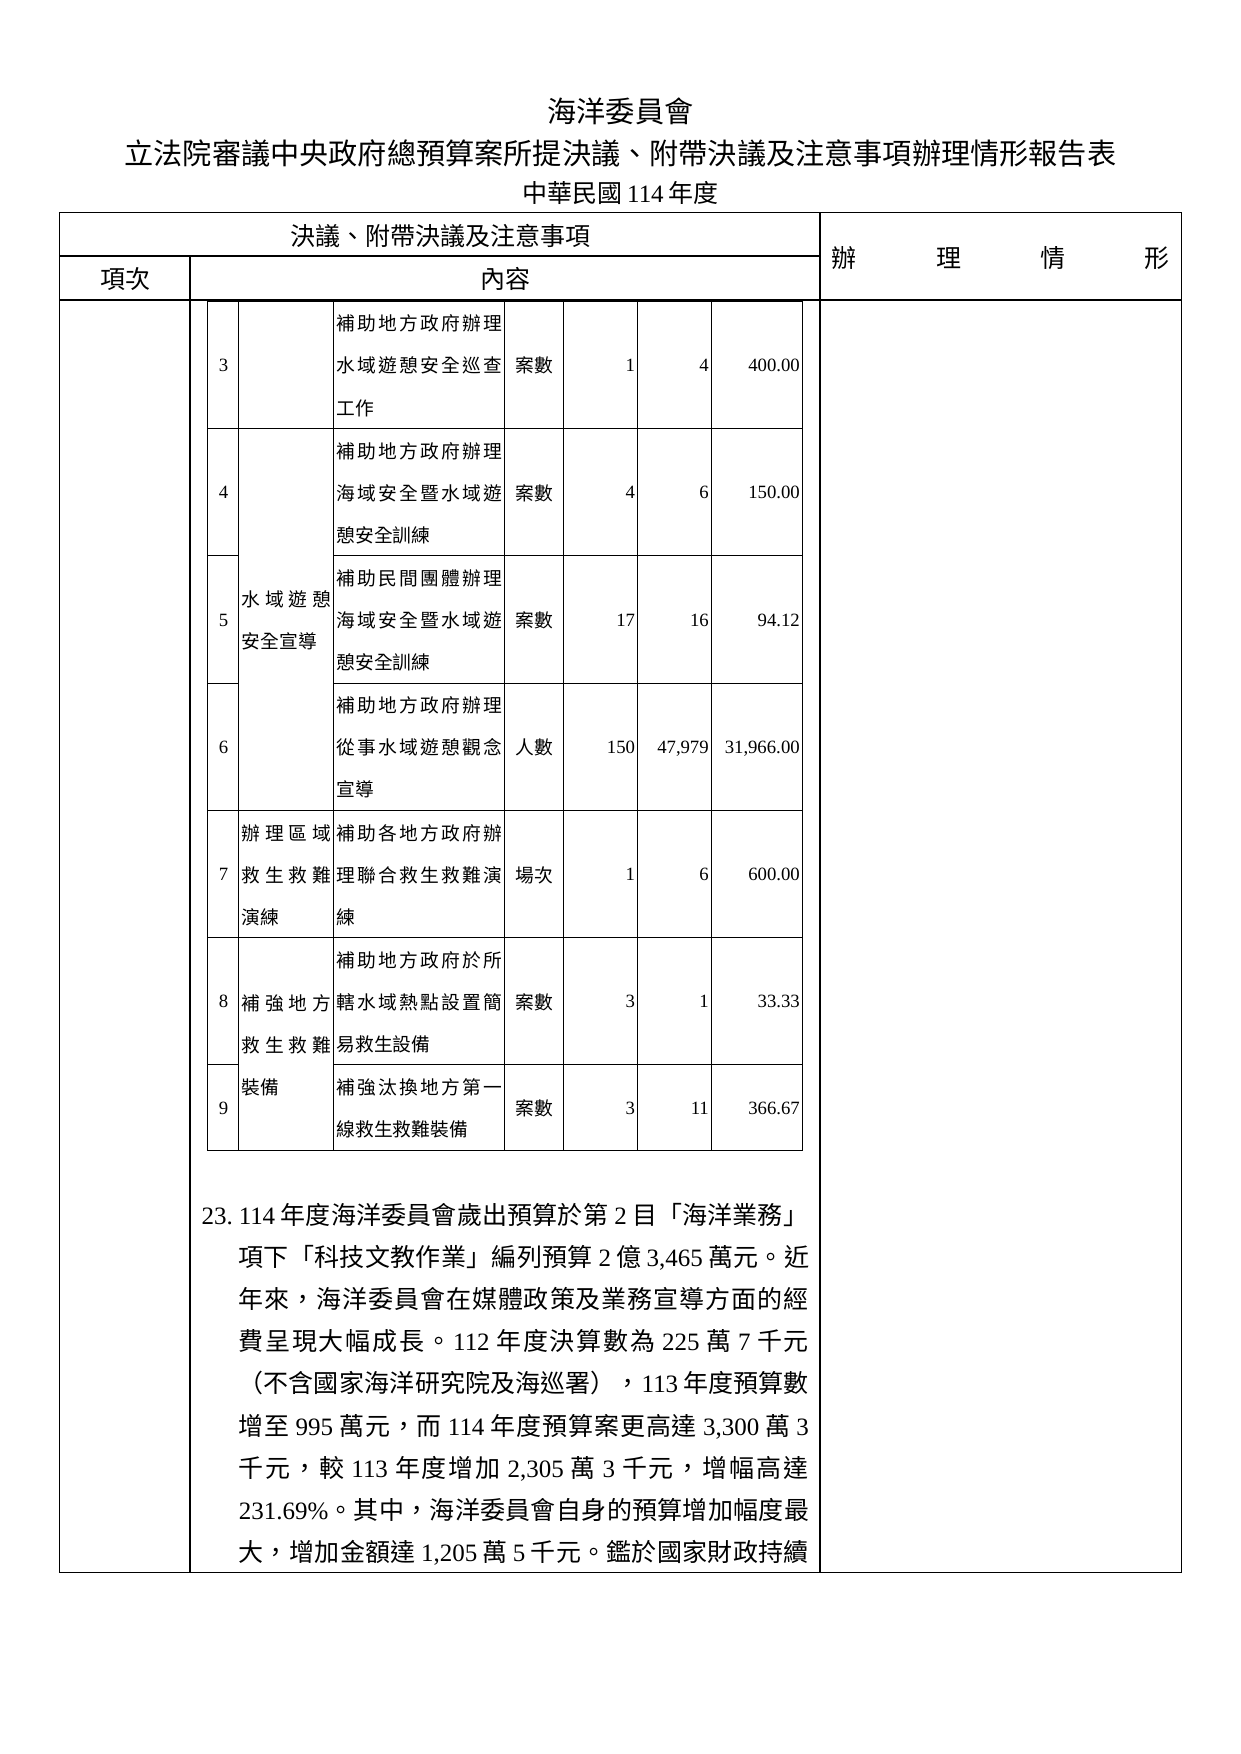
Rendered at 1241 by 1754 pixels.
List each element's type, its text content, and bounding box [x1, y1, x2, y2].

table_header 決議、附帶決議及注意事項 [60, 213, 819, 255]
table_cell 補助地方政府辦理海域安全暨水域遊憩安全訓練 [334, 429, 504, 555]
table_cell 6 [638, 811, 711, 937]
table_cell 案數 [505, 1065, 563, 1149]
table_cell 補助地方政府辦理水域遊憩安全巡查工作 [334, 302, 504, 428]
table_cell 4 [564, 429, 637, 555]
table_cell 33.33 [712, 938, 802, 1064]
table_cell 補強汰換地方第一線救生救難裝備 [334, 1065, 504, 1149]
table_cell 補強地方救生救難裝備 [239, 938, 333, 1149]
table_cell 內容 [191, 257, 819, 299]
table_cell 3 [564, 938, 637, 1064]
table_cell 7 [208, 811, 238, 937]
table_cell 本案專案報告以114年4月23日海主計字第11400045341號函送立法院，內政委員會於同年5月12日審查；立法院以114年6月11日台立院議字第1140701965號函准予動支。 本會114年度媒體政策及業務宣導費計新臺幣1,309萬5千元整，係為實踐「三安四海」政策目標，打造「生態」、「安全」、「繁榮」之優質海洋國家，所推動「中長程個案計畫」與「重要施政業務」之政策宣導。惟上開工作目標多為年度計畫，如「推動建立印太區域海廢合作平台」、「復振航海文化力」等，歷經規劃、招標、執行等程序，可供對外宣導之亮點成果，以及實際付款之高峰期將集中於第4季，後續本會將遵照立法院審議中央政府總預算案所提決議，並依預算法第62條之1政策文宣規劃執行注意事項，每月統計、公告利用「平面、網路、廣播或電視」執行政策宣導金額，將調查成果每季函發立法院備查。 (1)本會114年度媒體政策及業務宣導費計新臺幣1,309萬5千元整，係為實踐「三安四海」政策目標，打造「生態」、「安全」、「繁榮」之優質海洋國家，所推動「中長程個案計畫」與「重要施政業務」之政策宣導。惟上開工作目標多為年度計畫，如「推動建立印太區域海廢合作平台」、「復振航海文化力」等，歷經規劃、招標、執行等程序，可供對外宣導之亮點成果，以及實際付款之高峰期將集中於第4季，後續本會將遵照立法院審議中央政府總預算案所提決議，並依預算法第62條之1政策文宣規劃執行注意事項，每月統計、公告利用「平面、網路、廣播或電視」執行政策宣導金額，將調查成果每季函發立法院備查。 (2)另有關委辦費部分：本會114年度「復振航海文化力」項下編列經費，包括委託專業團隊舉辦復振航海文化力成果發表、攝錄影與戲劇展演，另運用社群網站辦理復振航海文化力計畫理念與活動訊息發送，有助於本會海洋文化之政策統合、規劃、協調及推動。 本會海保署於 113 年至 114 年間，分別在花蓮、宜蘭、臺東、屏東及蘭嶼舉辦 5 場說明會，並同步傳達子法進度及公開資訊。另為彙整各界意見，召開 6 次研商會議與 1 場 OECMs 工作坊，廣邀中央與地方機關、漁會及 NGO 參與討論，作為子法擬定參考。相關子法推動進度已設專區於官網公布，供各界查詢（網址：https://gov.tw/BdD）。 (1)本會依行政院歷次審查會議意見研擬法制架構，並陸續與政務委員報告本法推動規劃，及辦理專家學者諮詢會廣蒐意見。 (2)本會刻正持續進行內部研商，盤點國際海洋空間規劃實踐情形，廣泛研析採取務實可行的推動方式，後續將積極與有關機關溝通協調，以建立適切的海域空間管理機制，俾賡續辦理提送行政院續審事宜。 本會補助地方政府之中長程計畫，係參考109至110年之計畫執行經驗，同時結合地方政府需求，嗣切分為4年之分年度之各工作目標值，每年依「實際執行值」就落後或不足之項目加強輔導各地方政府，俾達計畫整體目標；本會於113年針對遠高所訂目標值工作，業於同年6月17日報請行政院修正計畫核定在案；另114年計畫內所訂之各項工作，預期均可達(超)100%，未有落後執行情形。 本會業規劃前往澳洲布里斯本出席澳洲衝浪救生協會「2025年昆士蘭衝浪救生大會(SLSQ 2025)」，並同時前往黃金海岸進行實地考察，從而整合學習該國對於海域遊憩安全之作法。 (1)本會114年度「復振航海文化力」項下編列經費，包括委託專業團隊舉辦復振航海文化力成果發表、攝錄影與戲劇展演，另運用社群網站辦理復振航海文化力計畫理念與活動訊息發送，有助於本會海洋文化之政策統合、規劃、協調及推動。 (2)「海域安全監控應變資訊與技術發展先導計畫」主要係辦理海洋科技應用高峰會及海洋科技專案成果展現、針對海域安全領域進行技術探討及政策研究，辦理海洋科技專案收案、審查、說明、查證、輔導、管理等工作之專案計畫管理。 (3)為發布新版國家海洋政策白皮書，本會委外辦理白皮書美編、印製及發布會等事宜，另為增加同仁對性平、永續等重要議題之專業知能，委外辦理工作坊、訓練課程等教育訓練事宜。 (4)因應本會持續增長之「重大活動」及「工作計畫」宣導需求，除辦理四大媒體(平面媒體、廣播媒體、網路媒體、電視媒體)，加強新聞發布與即時應處錯假訊息之危害；另擴大經營Faccebook、Instagram、Youtube等社群平台及多元管道，期能以有限資源達到更好政策推動成效。 (5)因應國際海洋事務推動需求，114年「國際發展作業」委辦費增至3,460萬元，提升行政效能並整合智庫資源。重點包括推動印太區域海廢平台、深化APEC海洋合作、支持小島國氣候倡議。各計畫具高度國際戰略價值與明確績效目標，對國家利益與國際能見度具實質助益。 本會114年度媒體政策及業務宣導費計新臺幣1,309萬5千元整，係為實踐「三安四海」政策目標，打造「生態」、「安全」、「繁榮」之優質海洋國家，所推動「中長程個案計畫」與「重要施政業務」之政策宣導。惟上開工作目標多為年度計畫，如「推動建立印太區域海廢合作平台」、「復振航海文化力」等，歷經規劃、招標、執行等程序，可供對外宣導之亮點成果，以及實際付款之高峰期將集中於第4季，後續本會將遵照立法院審議中央政府總預算案所提決議，並依預算法第62條之1政策文宣規劃執行注意事項，每月統計、公告利用「平面、網路、廣播或電視」執行政策宣導金額，將調查成果每季函發立法院備查。 本會114年度媒體政策及業務宣導費計新臺幣1,309萬5千元整，係為實踐「三安四海」政策目標，打造「生態」、「安全」、「繁榮」之優質海洋國家，所推動「中長程個案計畫」與「重要施政業務」之政策宣導。惟上開工作目標多為年度計畫，如「推動建立印太區域海廢合作平台」、「復振航海文化力」等，歷經規劃、招標、執行等程序，可供對外宣導之亮點成果，以及實際付款之高峰期將集中於第4季，後續本會將遵照立法院審議中央政府總預算案所提決議，並依預算法第62條之1政策文宣規劃執行注意事項，每月統計、公告利用「平面、網路、廣播或電視」執行政策宣導金額，將調查成果每季函發立法院備查。 本會114年度媒體政策及業務宣導費計新臺幣1,309萬5千元整，係為實踐「三安四海」政策目標，打造「生態」、「安全」、「繁榮」之優質海洋國家，所推動「中長程個案計畫」與「重要施政業務」之政策宣導。惟上開工作目標多為年度計畫，如「推動建立印太區域海廢合作平台」、「復振航海文化力」等，歷經規劃、招標、執行等程序，可供對外宣導之亮點成果，以及實際付款之高峰期將集中於第4季，後續本會將遵照立法院審議中央政府總預算案所提決議，並依預算法第62條之1政策文宣規劃執行注意事項，每月統計、公告利用「平面、網路、廣播或電視」執行政策宣導金額，將調查成果每季函發立法院備查。 (1)本計畫推動普及海洋科學及海洋素養教育，並結合中央及地方政府行政資源及公私協作，推動各級學校師生及社會大眾對海洋的理解、保護、珍視及永續利用，同時規劃建立國際海洋素養合作機制、擴大臺灣海洋國際參與及合作，引領海洋素養教育風潮，扎根全民海洋素養，亦逐步建立完整海洋產業人才培育機制，提升我國海洋產業人才專業技能，辦理情形摘要如下： 甲、辦理辦理全國海洋素養種子教師培訓，並補助種子教師進行入校教學推廣，融入校園課堂實際授課。 乙、辦理國際海洋素養工作坊。 丙、規劃建構「海洋素養資訊整合平臺」、研發海洋素養領袖知能模型架構、職能基礎、職能模組、課程架構，推動成為亞洲海洋素養教育與人才培訓之平臺。 (2)本計畫中包含辦理「國際海洋素養領袖工作坊」，其重要性係因培養國際海洋素養領袖對我國具關鍵戰略意義。我國位處重要海域，推動區域合作、共享科研成果，能提升海洋治理能力。同時，國際素養領袖可透過積極參與國際海洋事務，展現教育、環保與科研實力，提升國際形象與影響力，強化與世界接軌的能量。 (1)海洋保育法第一階段條文（第 1 條至第 5 條、第 18 條、第 19 條），業經行政院定自 114 年 1 月 1 日施行；第二階段條文（第6條至第17條、第20條至第30條），亦經行政院定自 114 年 7 月 1 日施行。 (2)海洋保育法配套子法計16項，除海洋保育法直轄市、縣（市）主管機關之管轄範圍已於114年1月17日施行外，其他15項均於114年7月1日施行。 (1)114年度依據「海洋產業發展條例」第4條中16項海洋產業類別，統整各海洋產業類別之關鍵職務內容，初擬整體海洋產業人才培育體系藍圖資料。 (2)為達「培育海洋人才資源」與「提升全民海洋素養」目標，114年度著手開發「海洋產業永續」及「海域作業安全」職能培訓內容，辦理職能種子師資培訓課程等作業。 本會114年度媒體政策及業務宣導費計新臺幣1,309萬5千元整，係為實踐「三安四海」政策目標，打造「生態」、「安全」、「繁榮」之優質海洋國家，所推動「中長程個案計畫」與「重要施政業務」之政策宣導。惟上開工作目標多為年度計畫，如「推動建立印太區域海廢合作平台」、「復振航海文化力」等，歷經規劃、招標、執行等程序，可供對外宣導之亮點成果，以及實際付款之高峰期將集中於第4季，後續本會將遵照立法院審議中央政府總預算案所提決議，並依預算法第62條之1政策文宣規劃執行注意事項，每月統計、公告利用「平面、網路、廣播或電視」執行政策宣導金額，將調查成果每季函發立法院備查。 本會及所屬未來在執行媒宣預算時，本會會以主管格局，通盤檢視整體需求，按「撙節經費」與「媒宣成效」兼顧原 則，進行整合規劃，諸如新興政策計畫，將依重要性和急迫性，按優先次序執行，至原有延續性媒宣案，則檢討以往執行過程與成效，評估聯合辦理之可行性，期能節省人力與經費支出，同時擴大宣導效果，以充分展現施政效益。 本會於 111 年偕同各海洋產業目的事業主管機關建立產值統計方法，並於112 年開始統計產值，經與各部會協調，現階段海洋產業產值主要透過蒐集既有行業 (稅務 )代碼、公務機關報表、產業團體調查、訪談等方式進行統計，及持續與各目的事業主管機關共同討論更合適辦法，以符合實際狀況。 (1)113年度一般事務費編列727 千元，包括辦理海洋事務管理相關會議所需費用 、海洋資源等業務審查費用 及「海域遊憩活動一站式服務資訊平臺系統操作影片及文宣品」 等經費。 (2)114年度一般事務費編列 2,022千元，包括辦理海洋事務推動統合協調所需費用及「親海無礙」暨「海域遊憩活動一站式服務資訊平臺推動工作 」經費。 (1)產值統計初期本會持續尋找合適方法並滾動修正，為使統計結果可符合實際狀況，每年產值估算前均會邀集各目的事業主管機關共同討論統計方法之適宜性。 (2)以113年所統計之112年海洋產值為例，即較上一年度新增「海洋生物科技」、「海洋環境保護」及漁具產值的估算方法，另亦參考專家學者建議，以旅程中相關聯活動的支出，重新修正「海洋休閒遊憩」產值的估算方法。洋休閒遊憩」產值的估算方法。 本項預算編列868萬4千元已配合通刪78萬8千元，計編列789萬6千元，較113年度128萬2千元增列740萬2千元，主要係與海巡署共辦「海安十二號演習」，及因應中國大陸海上滋擾頻仍致海巡署勤業務遽增，編列加菜慰勞金以慰問同仁辛勞；另114年度未辦理「海線安全國際會議」及有關委託研究，基於撙節原則已於「委辦費」減列690萬元，海域安全作業整體預算相較去年並無增加。 114年媒宣費係本會通盤檢討中長程個案計畫與重要施政業務後，依實際需辦理媒宣以達政策目標，並參酌媒宣合理市價覈實編列。未來執行預算時，將以整體需求為考量，按「撙節經費」與「媒宣成效」兼顧原則，針對新興政策依優先順序辦理，延續性媒宣則檢討成效並評估聯合辦理可行性，以節省資源並提升宣導效益。 本會為強化海域突發狀況應變與處置能力，規劃每兩年與海巡署辦理「海安演習」及救生救難演練，並結合地方政府與民間團體，提升海域遊憩活動安全。同時於「海域安全作業－一般事務費」項下編列政策宣導經費，辦理「海安演習」及「海域遊憩安全」等宣導活動，以擴大政策推動效益並適時展現我國海上安全能量。 本會補助地方政府之中長程計畫，係參考109至110年之計畫執行經驗，同時結合地方政府需求，嗣切分為4年之分年度之各工作目標值，每年依「實際執行值」就落後或不足之項目加強輔導各地方政府，俾達計畫整體目標；本會於113年針對遠高所訂目標值工作，業於同年6月17日報請行政院修正計畫核定在案；另114年計畫內所訂之各項工作，預期均可達(超)100%，未有落後執行情形。 114年透過平面媒體（報紙及雜誌）、社群媒體、有（無）線電視廣告露出、廣播電台等多元媒體宣傳管道，彰顯海洋文化復興與實踐成果、海洋素養教育推廣活動、海洋科技專案亮點案件及宣傳國家海洋日等，提升全民對科技、文化及教育之參與及理解。 本會持續透過「復振航海文化力」相關計畫，補助民間團體及學校，輔導地方政府，結合社教館所，舉辦人才培育、推廣教育、體驗課程與展覽活動等，以永續原住民族文化推動及傳承，並運用四大媒體辦理相關補助／合作計畫成果、理念與活動訊息發送，促進更多人員參與原住民族海洋文化保存與傳習。 114年透過平面媒體（報紙及雜誌）、社群媒體、有（無）線電視廣告露出、廣播電台等多元媒體宣傳管道，彰顯海洋文化復興與實踐成果、海洋素養教育推廣活動、海洋科技專案亮點案件及宣傳國家海洋日等，提升全民對科技、文化及教育之參與及理解。 (1)本會114年度「復振航海文化力」項下編列經費，包括委託專業團隊舉辦復振航海文化力成果發表、攝錄影與戲劇展演，另運用社群網站辦理復振航海文化力計畫理念與活動訊息發送，有助於本會海洋文化之政策統合、規劃、協調及推動。 (2)「海域安全監控應變資訊與技術發展先導計畫」主要係辦理海洋科技應用高峰會及海洋科技專案成果展現、針對海域安全領域進行技術探討及政策研究，辦理海洋科技專案收案、審查、說明、查證、輔導、管理等工作之專案計畫管理。 (1)本會114年度「復振航海文化力」項下編列經費，包括委託專業團隊舉辦復振航海文化力成果發表、攝錄影與戲劇展演，另運用社群網站辦理復振航海文化力計畫理念與活動訊息發送，有助於本會海洋文化之政策統合、規劃、協調及推動。 (2)「建構海洋素養典範國家與海洋產業人才升級計畫」114 年度辦理海洋素養種子教師培訓，培訓全臺各縣市共200名國中、小種子教師；規劃辦理1場海洋素養國際學術研討會，邀請國內外海洋素養推動專家學者進行專題演講、論文發表；刻正辦理高中職組、國中組及國小組海海洋素養教育知識競賽，強化海洋素養教學應用。 (3)第6屆國家海洋日「海安12號演習」及「海洋戲劇展演」等系列活動，業於114年6月8日假高雄港第16、17號碼頭，及高雄流行音樂中心海音館辦竣。前經適當宣傳，活動日民眾參與情形踴躍，且多有親子共同參加之情形，對於海洋教育向下紮根甚有助益。 114年透過平面媒體（報紙及雜誌）、社群媒體、有（無）線電視廣告露出、廣播電台等多元媒體宣傳管道，彰顯海洋文化復興與實踐成果、海洋素養教育推廣活動、海洋科技專案亮點案件及宣傳國家海洋日等，提升全民對科技、文化及教育之參與及理解。 因應全球海洋議題關注升溫，我國積極參與國際事務，推動「APEC海洋事務參與計畫」、「2025臺灣海洋國際論壇」及青年論壇，並強化海廢治理跨國合作，本會擬提升媒體政策宣導預算，以增進政策透明度與國際能見度，促進國內外支持。透過明確績效目標與多元宣傳，有助強化我國在海洋治理之形象與影響力。 因應國際海洋事務推動需求，114年「國際發展作業」委辦費增至3,460萬元，提升行政效能並整合智庫資源。重點包括推動印太區域海廢平台、深化APEC海洋合作、支持小島國氣候倡議。各計畫具高度國際戰略價值與明確績效目標，對國家利益與國際能見度具實質助益。 為實踐海洋永續與2050淨零碳排，本會推動「印太區域海廢合作平台」，以科技化、商業化及國際化為主軸，建立海廢循環經濟產業鏈。113年成果包含選出10家海廢標竿企業、舉辦論壇及媒合會、與日美韓展開國際合作等。114年擴展平台規模、深化國際交流與技術研發，強化我國海廢治理領導力與國際話語權。 為推動海洋廢棄物治理平台及實踐海洋永續，本計畫編列1,800萬元，整合跨部會資源推動「科技化」、「商業化」與「國際化」之海廢治理。113年已辦理多項國際合作與論壇，114年擴大平台規模、深化國際交流與標竿企業參與。計畫具延續性及策略意義，有助提升我國印太區域領導角色與國際影響力。 「辦公廳舍新建工程」113年度完成基礎開挖及含油土清運處理作業，刻正辦理基礎結構及地下室結構施工作業。本會已成立工程督導小組加強掌握工程進度與品質，並列本會公共建設推動會報加強預算執行管制。 「辦公廳舍新建工程」113年度完成基礎開挖及含油土清運處理作業，刻正辦理基礎結構及地下室結構施工作業。本會已成立工程督導小組加強掌握工程進度與品質，並列本會公共建設推動會報加強預算執行管制。 [821, 301, 1181, 1571]
table_cell 47,979 [638, 684, 711, 810]
table_cell 8 [208, 938, 238, 1064]
table_cell 4 [638, 302, 711, 428]
table_cell 人數 [505, 684, 563, 810]
table_cell 600.00 [712, 811, 802, 937]
table_cell [239, 302, 333, 428]
table_cell 補助地方政府辦理從事水域遊憩觀念宣導 [334, 684, 504, 810]
table_cell [60, 301, 189, 1571]
table_cell 9 [208, 1065, 238, 1149]
table_header 辦理情形 [821, 213, 1181, 299]
table_cell 6 [208, 684, 238, 810]
table_cell 補助民間團體辦理海域安全暨水域遊憩安全訓練 [334, 556, 504, 682]
table_cell 項次 [60, 257, 189, 299]
table_cell 案數 [505, 938, 563, 1064]
table_cell 辦理區域救生救難演練 [239, 811, 333, 937]
table_cell 150.00 [712, 429, 802, 555]
table_cell 5 [208, 556, 238, 682]
table_cell 3 [208, 302, 238, 428]
table_cell 場次 [505, 811, 563, 937]
table_cell 1 [564, 811, 637, 937]
table_cell 4 [208, 429, 238, 555]
table_cell 6 [638, 429, 711, 555]
table_cell 150 [564, 684, 637, 810]
table_cell 16 [638, 556, 711, 682]
table_cell 114年度海洋委員會歲出預算第2目「海洋業務」編列8億6,910萬8千元，爰就下列各案併案凍結1,000萬元，俟海洋委員會向立法院內政委員會提出專案報告並經同意後，始得動支。 114年度海洋委員會歲出預算於第2目「海洋業務」編列預算8億6,910萬8千元。海洋委員會媒體政策及業務宣導費近兩年成長幅度高達231.69%，而編列在「海洋業務」項下的媒體政策及業務宣導費增幅幅度亦達到四倍以上。媒體政策及業務宣導費應僅作為政府機關推動業務的輔助手段，現階段海洋委員會各項子法以及配套法規皆立法通過或尚未上路，急於用於宣導顯無必要性。考量當前國家財政面臨的嚴峻壓力，政府應優先將資源投入緊急且效益突出的領域，以確保資源配置的合理性與效能，並避免非必要支出，減少財政負擔，同時提升政策執行的效率與成效，爰凍結該項預算，俟海洋委員會向立法院內政委員會提出專案報告並經同意後，始得動支。 114年度海洋委員會歲出預算第2目「海洋業務」編列8億6,910萬8千元。較113年度之5億7,756萬8千元，增列2億9,154萬元，漲幅34%。惟海洋委員會預算員額並未增加，均為147人，在員額沒有增加的情況下，卻加諸34%的業務量，實非合理。第2目「海洋業務」編列業務費2億0,569萬4千元，而委辦費共編列1億0,349萬1千元，占業務費的50%。如此高比例之業務委外，將削弱政府單位之專業，更容易產生弊端。若監管制度不周，除了因無法完備機關內業務而傷害民眾權益，也使行政機關運作失能。且中央各主管機關編製114年度概算應行注意辦理事項中戴明：各機關非當前迫切需要之委辦、捐助民間團體及租車經費等，應儘量減編。為精進政府單位業務專業性，請海洋委員會針對委外業務進行全面性檢討，分析委外之迫切性，實質掌握機關內專業業務。另「海洋業務」之媒體政策及業務宣導費編列1,421萬5千元，較113年編列之310萬元大增1,111萬5千元，爰凍結該項預算，俟海洋委員會向立法院內政委員會提出專案報告並經同意後，始得動支。 114年度海洋委員會歲出預算於第2目「海洋業務」編列預算8億6,910萬8千元。有鑑於海洋保育法已於113年7月31日三讀通過，涉及之17項子法之法制作業尚待完成，恐將影響海洋保育法立法之初，想要達到的保護海洋生態環境，保育海洋生物多樣性，合理利用海洋生物資源，協調並促進海洋保護區之規劃及執行，推動海洋保育教育之立法目的。爰凍結該項預算，俟海洋委員會於3個月內，向立法院內政委員會提出相關子法規劃以及法制作業的期程專案報告並經同意後，始得動支。 海洋基本法完成立法後，海洋委員會允應加速推動相關配套措施，包含海洋三法之立法，如海域管理法、海洋產業發展條例及海洋保育法等。其中海域管理法關乎海域空間合理配置等重要規範，仍未完成立法，海洋委員會允應持續積極凝聚社會共識，制定符合國際規範之法令。爰凍結該項預算，俟海洋委員會針對海域管理法之立法規劃及期程，向立法院內政委員會提出專案報告並經同意後，始得動支。 為提升我國海城、海岸救生救難能量，並建立國人正確水域遊憩觀念，海洋委員會持續結合地方政府及民間團體，推動維護海域遊憩活動安全工作計畫 ，補助辦理完善海域遊憩活動場地及補強地方救生救難裝備等。惟立法院預算中心研究指出，113年度8月至11月中至少發生5起潛水意外事件，且本項目112年與113年度之辦理情形部分指標遠低於目標值，然部分指標卻超逾目標值甚多，允應改善事前規劃並詳實調查地方政府實際需求。爰凍結該項預算，俟海洋委員會針對地方政府及民間團體加強維護海域遊憩活動安全工作計畫做成整體評估，並聚焦如何防止海域遊憩活動意外事件，向立法院內政委員會提出專案報告並經同意後，始得動支。 114年度海洋委員會歲出預算於派員出國計畫預算總表編列預算729萬3千元。惟113年度同項預算為539萬7千元，114年度卻增加35.1%，另該項預算中編列49萬7千元以海洋運動與海域遊憩產業興盛之著名度假勝地及衝浪者的天堂－澳洲布里斯本及黃金海岸為參訪地區，惟考量國外參訪經費應以借鏡國外經驗並實踐於台灣為精神，以達到公務預算出訪之效益，爰凍結該項預算，俟海洋委員會於1個月內，向立法院內政委員會提出參訪澳洲之行程如何結合於臺東金樽漁港舉辦之臺灣國際衝浪公開賽之相關專案報告並經同意後，始得動支。 114年度海洋委員會歲出預算於「海洋委員會」項下「業務費」之「委辦費」編列預算1億0,617萬7千元，較113年預算增列7,341萬1千元，成長幅度超過三倍，顯不合理。委辦費應僅作為政府機關推動業務的輔助手段，若其占業務費的比重過高，將削弱政府機關應有的監督管理責任，甚至可能成為機關推卸責任的管道。一旦委外單位出錯，政府機關往往以無責任為由規避問題，這在部分案例中已顯現其嚴重性。因此，應適度控制委辦費的比例，並加強對外委辦業務的監督與管理，確保業務推動順遂。爰凍結該項預算，俟海洋委員會於3個月內，向立法院內政委員會提出委辦必要性、績效指標、績效分析等專案報告並經同意後，始得動支。 114年度海洋委員會歲出預算於「海洋委員會主管」媒體政策及業務宣導費編列預算1,609萬5千元。惟綜觀近年海洋委員會媒體政策及業務宣導費概況，112年決算數計94萬元，113年預算數計404萬元，114年預算案數計1,609萬5千元，114年較113年增加1,205萬5千元，增幅達298.39%。為撙節支出，使人民納稅錢更有效益被使用，宜審酌新案件之優先次序或採聯合宣導，及既有案件擴編之必要性，爰凍結該項預算，俟海洋委員會向立法院內政委員會提出專案報告並經同意後，始得動支。 114年度海洋委員會歲出預算於「海洋委員會主管」編列預算1,609萬5千元。綜觀海洋委員會近年所編列媒體政策及業務宣導費112年決算數94萬元，113年預算數404萬元，113年1至8月執行數118萬3千元，卻在114年編列1,609萬5千元，增幅甚鉅恐有浮濫編列之嫌。爰凍結該項預算，俟海洋委員會於2個月內，向立法院內政委員會提出專案報告並經同意後，始得動支。 114年度海洋委員會歲出預算於「海洋委員會」編列預算1,609萬5千元。海洋委員會媒體宣傳費從113年至114年度預算404萬元暴增至1,609萬5千元漲幅398.4%，其用途與宣傳效益不明且漲幅過大。海洋委員會有浮編預算、宣傳效益且預算估算方式不明。爰凍結該項預算，俟海洋委員會就媒體宣傳費其「宣傳用途」、「宣傳效益」及「預算估算方式」，提出具體改進方案（計畫）後，向立法院內政委員會提出專案報告並經同意後，始得動支。 114年度海洋委員會歲出預算於第2目「海洋業務」項下新增建構海洋素養典範國家與海洋產業人才升級計畫（以下簡稱本計畫），第1年經費2,800萬元。本計畫聚焦於海洋委員會揭牌時，時任總統蔡英文所提出「配合政策，推動海洋產業」及「強化海洋研究能量，培育海洋人才」兩大任務方向，及2020國家海洋政策白皮書中強調「培育海洋人才資源」與「提升全民海洋素養」兩大政策方針，提出「建構海洋素養典範國家」及「推動海洋產業人才升級」兩大計畫目標，期建立海洋素養與海洋產業人才培育之基礎，國家海洋產業升級與接軌國際海洋素養發展趨勢，逐步實現臺灣海洋國家之目標。然依據財政紀律法第9條規定：「預算案之審議，應注重支出增加、收入減少之原因、替代財源之籌措及債務清償之規劃」，另據114年度中央及地方政府預算籌編原則第2點第3款規定：「新興重大支出，須同時籌有確切之財源後始可辦理；重要公共工程建設及重大施政計畫，應先行製作選擇方案及替代方案之成本效益分析報告，並開發自償性財源。」爰凍結該項預算，俟海洋委員會於1個月內，向立法院內政委員會提出確切之完整計畫與財源，及依預算籌編原則提出選擇方案及替代方案之成本效益分析之專案報告並經同意後，始得動支。 114年度海洋委員會歲出預算於第2目「海洋業務」項下「綜合規劃管理」編列預算1,362萬8千元。有鑑於海洋保育法已於113年7月31日三讀通過，其中至少六條涉及原住民族事務，包含會同中央原住民族主管機關處理涉及原住民族土地及海域部分諮商同意程序、審議會的成員、原住民各族參與國際交流活動、原住民族知識以及原住民族生物多樣性課程等事項。前開事項辦理之方式與期程為全體原住民族關心之事項，爰凍結該項預算，俟海洋委員會於3個月內，向立法院內政委員會提出相關事項規劃期程的專案報告並經同意後，始得動支。 114年度海洋委員會歲出預算於第2目「海洋業務」項下「綜合規劃管理」編列預算1,362萬8千元。時任蔡總統曾提出「配合政策，推動海洋產業」及「強化海洋研究能量，培育海洋人才」兩大任務方向，並於「2020國家海洋政策白皮書」中進一步強調「培育海洋人才資源」與「提升全民海洋素養」兩大政策方針，期望實現「建構海洋素養典範國家」及「推動海洋產業人才升級」的雙重目標。經查，海洋產業範疇廣泛，涵蓋航運、漁業、海洋觀光、海洋工程等16項產業，其中多數未納入行政院主計總處的「行業統計分類」或勞動部的「職業標準分類」。此外，部分新興海洋產業如海洋生物科技、海洋資訊服務業等，仍處於研發或產業雛形階段，產業分類範疇尚未明確，導致相關政策規劃與實施面臨困難。根據「產業創新條例」第17條規定及產業人力供需資訊網，國發會協調各中央事業主管機關進行重點產業未來3年的人才供需調查與推估，以掌握產業發展的人力需求。然而，海洋委員會至今尚未針對海洋產業建立完善的人才供需調查機制或相關規劃。爰此，海洋委員會參考國發會產業人力供需資訊網的相關架構，釐清並確認各海洋產業的分類範疇，並建立符合海洋產業特性的供需調查與推估機制，改善海洋人才培育與產業發展間的供需落差，進一步促進海洋產業升級與國家海洋競爭力的提升。爰凍結該項預算，俟海洋委員會於1個月內，向立法院內政委員會提出專案報告並經同意後，始得動支。 114年度海洋委員會歲出預算於第2目「海洋業務」項下「綜合規劃管理」中「業務費」之「委辦費」編列預算429萬7千元。近年來，海洋委員會在媒體政策及業務宣導方面的經費呈現大幅成長。112年度決算數為225萬7千元（不含國家海洋研究院及海巡署），113年度預算數增至995萬元，而114年度預算案更高達3,300萬3千元，較113年度增加2,305萬3千元，增幅高達231.69%。其中，海洋委員會自身的預算增加幅度最大，增加金額達1,205萬5千元。鑑於國家財政持續面臨嚴重壓力，政府資源應優先用於急迫且具高效益的領域，避免不必要的支出。海洋委員會的媒體政策預算成長雖可能有其考量，但是否符合「錢花在刀口上」的原則，仍需進一步檢視，以確保公共資源的合理分配與使用。爰凍結該項預算，俟海洋委員會向立法院內政委員會提出專案報告並經同意後，始得動支。 114年度海洋委員會歲出預算於第2目「海洋業務」項下「海洋資源作業」中「業務費」編列預算951萬8千元。近年來，海洋委員會在媒體政策及業務宣導方面的經費呈現大幅成長。112年度決算數為225萬7千元（不含國家海洋研究院及海巡署），113年度預算數增至995萬元，而114年度預算案更高達3,300萬3千元，較113年度增加2,305萬3千元，增幅高達231.69%。其中，海洋委員會自身的預算增加幅度最大，增加金額達1,205萬5千元，增幅過高，與112年相比形成明顯落差。鑑於國家財政持續面臨嚴重壓力，政府資源應優先用於急迫且具高效益的領域，避免不必要的支出。海洋委員會的媒體政策預算成長雖可能有其考量，但是否符合「錢花在刀口上」的原則，仍需進一步檢視，以確保公共資源的合理分配與使用。爰凍結該項預算，俟海洋委員會向立法院內政委員會提出專案報告並經同意後，始得動支。 114年度海洋委員會歲出預算於第2目「海洋業務」項下「海洋資源作業」中「業務費」之「委辦費」編列辦理海洋產業試算推動計畫120萬元。據海洋委員會表示，111年起建立海洋產業產值統計方法，估計我國海洋產業產值107年為7,507億元、108年為7,771億元、109年為8,048億元、110年為1兆5,016億元及111年為1兆7,032億元，自107年至111年產值增加9,525億元（增幅126.89%），概呈大幅成長趨勢。惟檢視各海洋產業自107年至111年產值成長概況，除海洋運輸及輔助、海洋工程分別受疫情影響與政策推動，致產值增幅逾2倍外，海洋非生物資源、海洋礦資源之產值概呈減少；復觀察各海洋產業之產值推估方法分歧難稱完善，仍有精進空間。準此，我國海洋產業之產值推估方法，尚待建立長期且整體性統計方式及資料，允宜賡續精進產值統計方法，爰凍結該項預算，俟海洋委員會於1個月內，向立法院內政委員會提出專案報告並經同意後，始得動支。 114年度海洋委員會歲出預算於第2目「海洋業務」項下「海洋資源作業」分支計畫，編列業務費－一般事務費202萬2千元。較113年度預算數72萬7千元，增加129萬5千元，增幅高達178.13%。考量政府經費短絀，資源有限，海洋委員會應撙節支用，爰凍結該項預算，俟海洋委員會向立法院內政委員會提出專案報告並經同意後，始得動支。 114年度海洋委員會歲出預算於第2目「海洋業務」項下「海洋資源作業」中「業務費」之「一般事務費」編列預算202萬2千元。查近年我國海洋產業總產值成長快速，據海洋委員會估計107年至111年海洋產業產值分別為7,507億元、7,771億元、8,048億元、1兆5,016億元、1兆7,032億元，而107年至111年產值增加9,525億元，增幅為126.89%，呈大幅成長趨勢，而檢視107年及111年我國海洋產業之產值推估概況表，所列產業推估項目分別為海洋能源、海洋非生物資源、海洋礦資源、海洋漁業與養殖、海洋遊艇及其他船舶載具、海洋運輸及輔助、海洋工程、海洋調查以及海洋休閒遊憩惟各項產值推估方法分歧難稱完善，且缺乏長期且整體性統計方式及資料應持續精進產值統計方法，爰此，凍結該項預算，俟海洋委員會向立法院內政委員會提出專案報告並經同意後，始得動支。 114年度海洋委員會歲出預算於第2目「海洋業務」項下「海域安全作業」分支計畫，編列業務費－一般事務費868萬4千元。較113年度預算數128萬2千元，增加740萬2千元，增幅高達577.38%。考量政府經費短絀，資源有限，海洋委員會應撙節支用，爰凍結該項預算，俟海洋委員會向立法院內政委員會提出專案報告並經同意後，始得動支。 114年度海洋委員會歲出預算於第2目「海洋業務」項下「海域安全作業」中「業務費」之「一般事務費」編列預算868萬4千元。近年來，海洋委員會在媒體政策及業務宣導方面的經費呈現大幅成長。112年度決算數為225萬7千元（不含國家海洋研究院及海巡署），113年度預算數增至995萬元，而114年度預算案更高達3,300萬3千元，較113年度增加2,305萬3千元，增幅高達231.69%。其中，海洋委員會自身的預算增加幅度最大，增加金額達1,205萬5千元。鑑於國家財政持續面臨嚴重壓力，政府資源應優先用於急迫且具高效益的領域，避免不必要的支出。海洋委員會的媒體政策預算成長雖可能有其考量，但是否符合「錢花在刀口上」的原則，仍需進一步檢視，以確保公共資源的合理分配與使用。爰凍結該項預算，俟海洋委員會向立法院內政委員會提出專案報告並經同意後，始得動支。 114年度海洋委員會歲出預算於第2目「海洋業務」項下「海域安全作業」中「業務費」之「一般事務費」辦理海域安全重大活動、海域遊憩安全工作等經費600萬元（含媒體政策及業務宣導費80萬元）。經查，金門海域三無船越界事件期間，事發當日海巡署金馬澎分署於該署官方網站發布新聞說明事發情形，惟海洋委員會主委自事件發生第三日起，於其個人社群網站陸續發表關於該事件之立場與政策政績之宣導，完全取代海洋委員會之功能，而直至12天後，海洋委員會才針對此事件發布新聞而恢復政策業務宣導，顯見其功能可完全被主任委員個人社群網站取代，難認海洋委員會有其媒體政策及業務宣導工作之必要。爰凍結該項預算，俟海洋委員會向立法院內政委員會辦理情形提出專案報告並經同意後，始得動支。 114年度海洋委員會歲出預算於第2目「海洋業務」項下「海域安全作業」中「獎補助費」結合地方政府及民間團體加強維護海域遊憩活動安全工作計畫，計畫總經費9,075萬元，分4年辦理，111至113年度已編列5,575萬元，113年度續編最後1年經費3,500萬元，係補助地方政府推動有關加強維護海域遊憩活動安全等相關工作。海洋委員會補助辦理完善海域遊憩活動場地及區域救生救難演練等，惟未妥為盤點地方政府實際需求，致多數工作項目申辦數量與預計目標落差甚大。經查112年度執行成果，在9個分項指標中，「補助地方政府於所轄水域設置明顯告示牌」等4項之達成率，介於33.33%至94.12%之間，均未達目標值，「補助地方政府辦理水域遊憩安全巡查工作」等5項之達成率，介於150%至31,966%之間，均超逾目標值甚多。顯見海洋委員會補助地方政府經費恣意亂花，沒有詳細調查地方政府區域救生需求，施政毫無成本效益觀念，浪費公帑。爰凍結該項預算，俟海洋委員會提出111至113年度補助經費成本效益檢討報告，並調查及彙整114年度各縣市政府海域遊憩活動場地及區域救生救難演練需求，據以合理分配補助經費方案後，向立法院內政委員會提出專案報告並經同意，始得動支。 114年度海洋委員會歲出預算於第2目「海洋業務」項下「科技文教作業」編列預算2億3,465萬元。近年來，海洋委員會在媒體政策及業務宣導方面的經費呈現大幅成長。112年度決算數為225萬7千元（不含國家海洋研究院及海巡署），113年度預算數增至995萬元，而114年度預算案更高達3,300萬3千元，較113年度增加2,305萬3千元，增幅高達231.69%。其中，海洋委員會自身的預算增加幅度最大，增加金額達1,205萬5千元。鑑於國家財政持續面臨嚴重壓力，政府資源應優先用於急迫且具高效益的領域，避免不必要的支出。海洋委員會的媒體政策預算成長雖可能有其考量，但是否符合「錢花在刀口上」的原則，仍需進一步檢視，以確保公共資源的合理分配與使用，爰凍結該項預算，俟海洋委員會向立法院內政委員會提出專案報告並經同意後，始得動支。 114年度海洋委員會歲出預算於第2目「海洋業務」項下「科技文教作業」編列預算2億3,465萬元。海洋委員會就其業務職掌範圍內，可協助民間團體與國人認識跟理解海洋文化，包括海洋科技、海洋文化、海洋教育、海洋永續資源、海洋環境管理、海洋產業、海洋保育及海域安全等相關之計畫及活動。有鑑於海洋保育法已於113年7月31日三讀通過，其中至少六條涉及原住民海洋文化、原住民族知識、原住民族生物多樣性等項目，長期以來國人對於相關項目瞭解甚少，更應協助跟鼓勵前開計畫及活動的進行。爰凍結該項預算，俟海洋委員會規劃促進國人瞭解跟認識原住民族文化活動的可行性方案後，於3個月內，向立法院內政委員會提出專案報告並經同意後，始得動支。 114年度海洋委員會歲出預算於第2目「海洋業務」項下「科技文教作業」中「業務費」編列預算1億0,965萬元。綜觀近年海洋委員會編列媒體政策及業務宣導費之情形，113年度編列404萬元，而114年度編列1,609萬元，相較於113年度預算增編了1,205萬元，增幅高達298%，其中又以海洋委員會科技文教處所編列之媒體政策及業務宣導費之件數以及金額為最高，共計5件，累計總經費950萬元。又針對上開主要用於個別新計畫之推廣情事，應審酌優先次序或採聯合宣導，以撙節支出，此乃承辦單位須更加審慎編列該經費之額度以及其必要性，切莫浪費公帑，爰此，凍結該項預算，俟海洋委員會向立法院內政委員會提出專案報告並經同意後，始得動支。 114年度海洋委員會歲出預算於第2目「海洋業務」項下「科技文教作業」分支計畫，編列業務費－委辦費6,078萬元。較113年度預算數1,118萬元，增加4,960萬元，增幅高達443.65%。考量政府經費短絀，資源有限，海洋委員會應撙節支用，爰凍結該項預算，俟海洋委員會向立法院內政委員會提出專案報告並經同意後，始得動支。 114年度海洋委員會歲出預算於第2目「海洋業務」項下「科技文教作業」分支計畫，編列業務費－一般事務費4,568萬1千元。較113年度預算數1,267萬4千元，增加3,300萬7千元，增幅高達260.43%。考量政府經費短絀，資源有限，海洋委員會應撙節支用，爰凍結該項預算，俟海洋委員會向立法院內政委員會提出專案報告並經同意後，始得動支。 114年度海洋委員會歲出預算於第2目「海洋業務」項下「科技文教作業」中「業務費」之「一般事務費」編列預算4,568萬1千元。近年來，海洋委員會在媒體政策及業務宣導方面的經費呈現大幅成長。112年度決算數為225萬7千元（不含國家海洋研究院及海巡署），113年度預算數增至995萬元，而114年度預算案更高達3,300萬3千元，較113年度增加2,305萬3千元，增幅高達231.69%。其中，海洋委員會自身的預算增加幅度最大，增加金額達1,205萬5千元。鑑於國家財政持續面臨嚴重壓力，政府資源應優先用於急迫且具高效益的領域，避免不必要的支出。海洋委員會的媒體政策預算成長雖可能有其考量，但是否符合「錢花在刀口上」的原則，仍需進一步檢視，以確保公共資源的合理分配與使用。爰凍結該項預算，俟海洋委員會向立法院內政委員會提出專案報告並經同意後，始得動支。 114年度海洋委員會歲出預算於第2目「海洋業務」項下「國際發展作業」中「業務費」編列預算6,488萬2千元。近年來，海洋委員會在媒體政策及業務宣導方面的經費呈現大幅成長。112年度決算數為225萬7千元（不含國家海洋研究院及海巡署），113年度預算數增至995萬元，而114年度預算案更高達3,300萬3千元，較113年度增加2,305萬3千元，增幅高達231.69%。其中，海洋委員會自身的預算增加幅度最大，增加金額達1,205萬5千元。鑑於國家財政持續面臨嚴重壓力，政府資源應優先用於急迫且具高效益的領域，避免不必要的支出。海洋委員會的媒體政策預算成長雖可能有其考量，但是否符合「錢花在刀口上」的原則，仍需進一步檢視，以確保公共資源的合理分配與使用，爰凍結該項預算，俟海洋委員會向立法院內政委員會提出專案報告並經同意後，始得動支。 114年度海洋委員會歲出預算於第2目「海洋業務」項下「國際發展作業」分支計畫，編列業務費－委辦費3,460萬元。較113年度預算數293萬8千元，增加3,166萬2千元，增幅高達十倍餘。考量政府經費短絀，資源有限，海洋委員會應撙節支用，爰凍結該項預算，俟海洋委員會向立法院內政委員會提出專案報告並經同意後，始得動支。 114年度海洋委員會歲出預算於第2目「海洋業務」項下「國際發展作業」中「業務費」籌組海洋廢棄物治理國家隊布建印太區域海廢治理平台發展計畫，奉行政院112年7月31日院臺交字第1121030744號函核定，計畫總經費1億2,000萬元，分4年辦理，113度已編列2,100萬元，113年度續編第2年經費編列預算2,300萬元。海洋委員會籌組海洋廢棄物治理國家隊布建印太區域海廢治理平台發展計畫旨在「為強化海洋環境永續發展及達成2050淨零碳排目標」，惟查113年度計畫執行成果，僅惟組建標竿企業10家、舉辦論壇記者會、拜會日韓及NGO單位簽署意向書、辦理工作坊等；再查114年度主要工作項目為「印太區域海廢合作平台」擴大規模、舉辦大型國際會議與工作坊、與國際組織智庫建立關係、率企業赴國外參訪等。海洋委員會113年執行成果與114年目標未扣合計畫主旨、未說明如何達成海洋永續發展計畫目標里程碑、未說明籌組國家隊的必要性、未說明國家隊成員如何遴選、如何扶植、如何國際化、商業化，以及未說明海廢技術如何科技化，亦未見「科技化」、「商業化」及「國際化」年度KPI，以及KPI如何扣合達成海洋環境永續發展及達成2050淨零碳排目標均未有說明。海洋委員會所列舉113年工作成果及114年主要工作項目難以預期可達成計畫所宣稱之海洋永續及淨零碳排目標。爰凍結該項預算，俟海洋委員會就上開問題提出檢討說明後，向立法院內政委員會提出專案報告並經同意後，始得動支。 114年度海洋委員會歲出預算於籌組海洋廢棄物治理國家隊布建印太區域海廢治理平台發展計畫編列預算1,800萬元。惟中央政府近年推出如：打詐國家隊、雞蛋國家隊、快篩國家隊、口罩國家隊等，相關政策及預算執行之效能引發國人詬病，雖海洋委員會欲籌組海廢治理國家隊之立意良善，惟相關預算及資源，應跨部會通盤檢視，以達資源共享效益，計畫目標及作法也應更加明確，使該計畫更具實質效益。爰凍結該項預算，俟海洋委員會於1個月內，向立法院內政委員會提出該計畫之目標及執行成效之專案報告並經同意後，始得動支。 114年度海洋委員會歲出預算第2目「海洋業務－辦公廳舍新建工程」編列第5年經費3億8,233萬8千元，計畫總經費11億3,362萬2千元，分6年辦理，110至113年度已編列4億8,056萬6千元。經查：迄112年底及113年8月底預算執行率分別為60.39%及46.52%，均屬偏低（詳下表）。海洋委員會等3機關合署辦公廳舍新建工程自110年至115年，期程長達6年，受疫情及國際情勢等因素影響致人力及材料上漲，110年度修正後總經費增加3億餘元（增幅達43.59%），然迄112年底及113年8月底預算執行率均偏低。爰凍結該項預算，俟海洋委員會於1個月內，向立法院內政委員會，說明如何強化計畫預算控管並掌握工程進度與品質，確保如期如質完成計畫提出專案報告並經同意後，始得動支。 海洋委員會、海洋保育署暨國家海洋研究院合署辦公廳舍新建工程 中長程個案計畫預算編列及執行情形表 單位：新臺幣千元;% 114年度海洋委員會歲出預算於第2目「海洋業務」項下「辦公廳舍新建工程」，為海洋委員會等3機關合署辦公廳舍新建工程，編列預算3億8,233萬8千元。惟依合署辦公廳舍新建工程預算執行情形，迄112年底及113年8月底預算執行率分別為60.39%及46.52%，均屬偏低，允宜強化計畫預算控管並掌握工程進度與品質，以確保如期如質完成，爰凍結該項預算，俟海洋委員會於1個月內，向立法院內政委員會提出專案報告並經同意後，始得動支。 [191, 301, 819, 1571]
table_cell 1 [564, 302, 637, 428]
table_cell 400.00 [712, 302, 802, 428]
table_cell 補助各地方政府辦理聯合救生救難演練 [334, 811, 504, 937]
table_cell 案數 [505, 302, 563, 428]
table_cell 3 [564, 1065, 637, 1149]
table_cell 補助地方政府於所轄水域熱點設置簡易救生設備 [334, 938, 504, 1064]
table_cell 11 [638, 1065, 711, 1149]
table_cell 94.12 [712, 556, 802, 682]
table_cell 31,966.00 [712, 684, 802, 810]
table_cell 1 [638, 938, 711, 1064]
table_cell 水域遊憩安全宣導 [239, 429, 333, 810]
table_cell 17 [564, 556, 637, 682]
table_cell 366.67 [712, 1065, 802, 1149]
table_cell 案數 [505, 556, 563, 682]
table_cell 案數 [505, 429, 563, 555]
